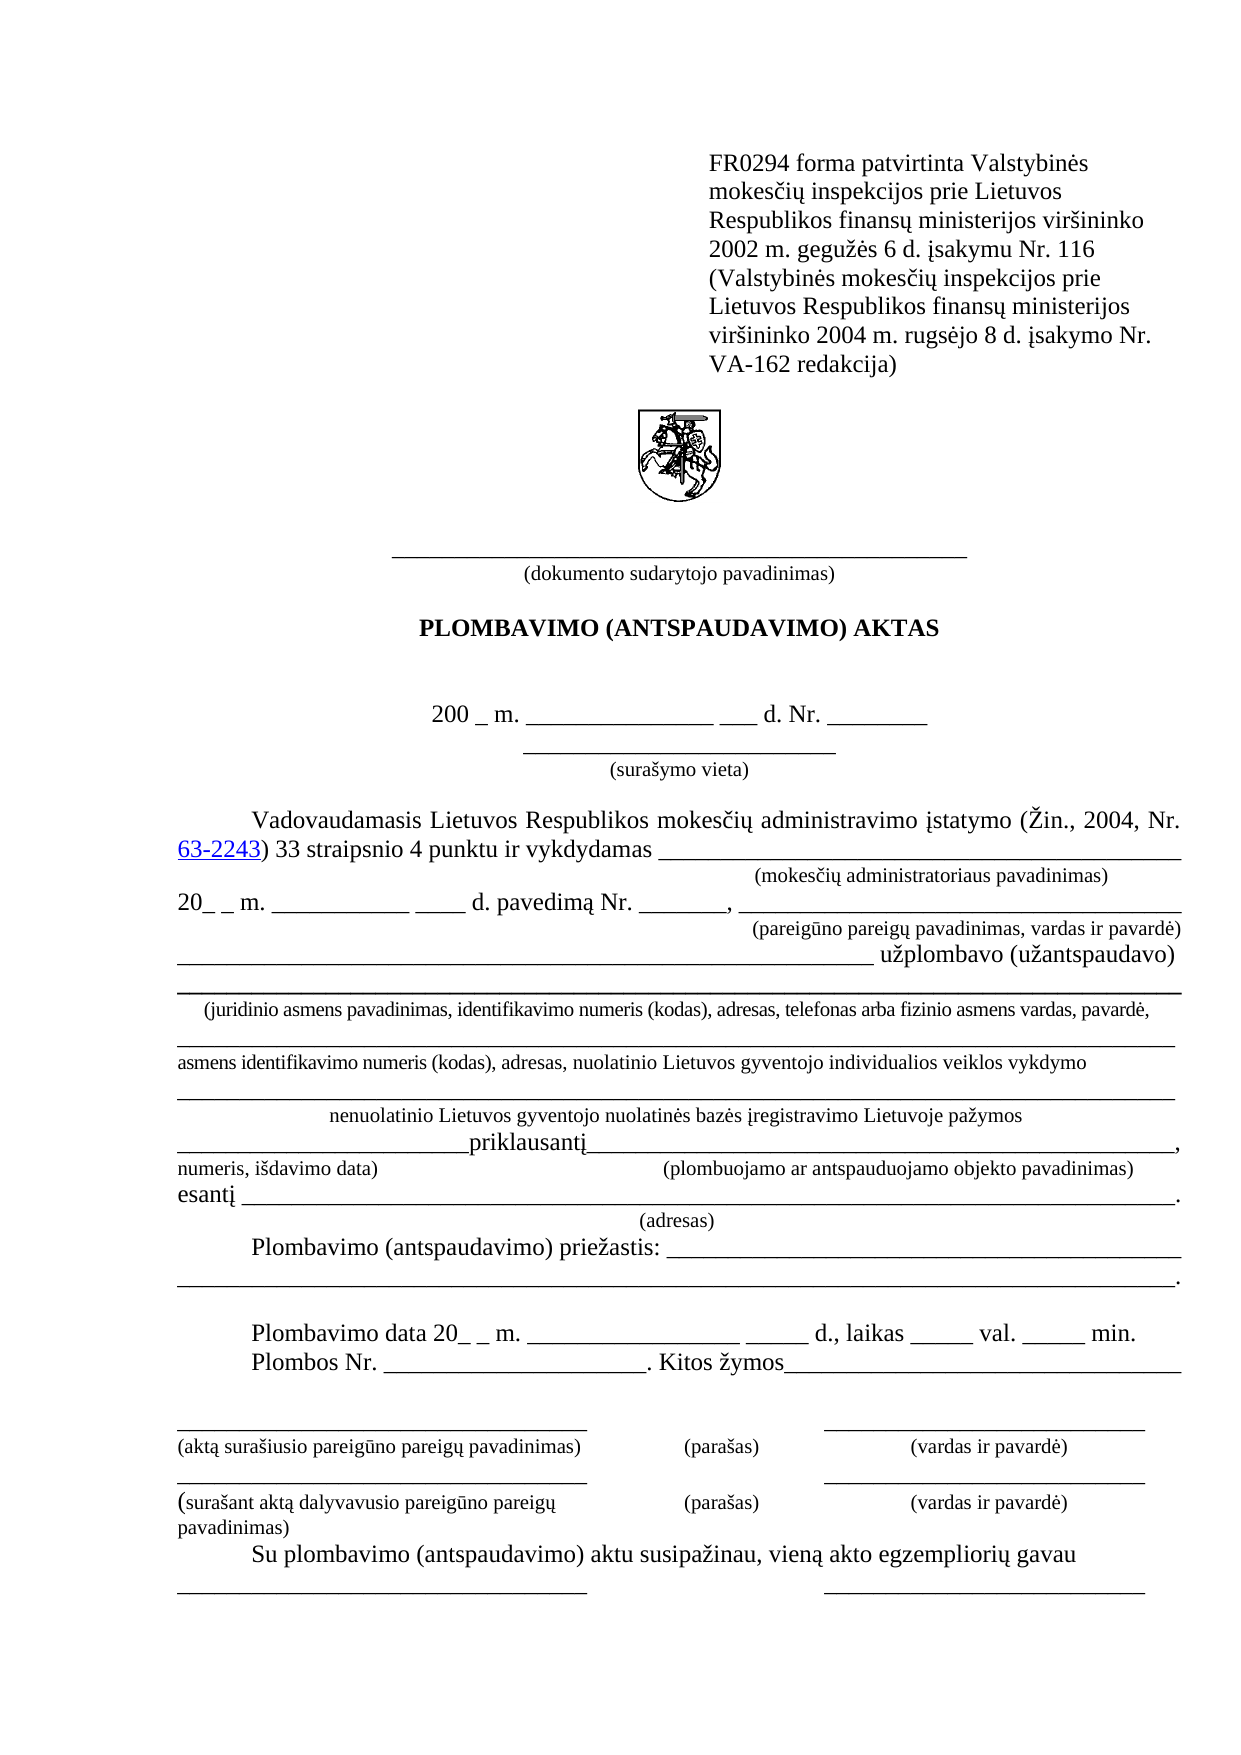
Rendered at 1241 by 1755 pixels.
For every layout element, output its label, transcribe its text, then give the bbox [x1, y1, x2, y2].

text Vadovaudamasis Lietuvos Respublikos mokesčių administravimo įstatymo (Žin., 2004, Nr. 63-2243) 33 straipsnio 4 punktu ir vykdydamas [177, 805, 1181, 863]
text (pareigūno pareigų pavadinimas, vardas ir pavardė) [177, 915, 1181, 939]
text pavadinimas) [177, 1515, 1181, 1539]
text 2002 m. gegužės 6 d. įsakymu Nr. 116 [177, 234, 1181, 263]
text Plombavimo data 20_ _ m. _________________ _____ d., laikas _____ val. _____ min. [177, 1318, 1181, 1347]
text 200 _ m. _______________ ___ d. Nr. ________ [177, 699, 1181, 728]
text numeris, išdavimo data) (plombuojamo ar antspauduojamo objekto pavadinimas) [177, 1155, 1181, 1179]
text (aktą surašiusio pareigūno pareigų pavadinimas) (parašas) (vardas ir pavardė) [177, 1433, 1181, 1458]
text Plombos Nr. _____________________. Kitos žymos [177, 1347, 1181, 1376]
text asmens identifikavimo numeris (kodas), adresas, nuolatinio Lietuvos gyventojo individualios veiklos vykdymo [177, 1050, 1181, 1074]
text ______________________________________________ [177, 532, 1181, 560]
text 20_ _ m. ___________ ____ d. pavedimą Nr. _______, [177, 887, 1181, 915]
text esantį . [177, 1179, 1181, 1208]
text (surašant aktą dalyvavusio pareigūno pareigų (parašas) (vardas ir pavardė) [177, 1486, 1181, 1515]
text Plombavimo (antspaudavimo) priežastis: [177, 1232, 1181, 1261]
text (dokumento sudarytojo pavadinimas) [177, 560, 1181, 584]
text Su plombavimo (antspaudavimo) aktu susipažinau, vieną akto egzempliorių gavau [177, 1539, 1181, 1568]
text (mokesčių administratoriaus pavadinimas) [177, 863, 1181, 887]
text PLOMBAVIMO (ANTSPAUDAVIMO) AKTAS [177, 613, 1181, 642]
text (surašymo vieta) [177, 757, 1181, 781]
text priklausantį , [177, 1127, 1181, 1155]
text (Valstybinės mokesčių inspekcijos prie Lietuvos Respublikos finansų ministerijos viršininko 2004 m. rugsėjo 8 d. įsakymo Nr. VA-162 redakcija) [709, 263, 1181, 378]
text Respublikos finansų ministerijos viršininko [177, 205, 1181, 234]
text . [177, 1261, 1181, 1290]
text FR0294 forma patvirtinta Valstybinės mokesčių inspekcijos prie Lietuvos [709, 148, 1181, 205]
text užplombavo (užantspaudavo) [177, 939, 1181, 968]
text (juridinio asmens pavadinimas, identifikavimo numeris (kodas), adresas, telefonas arba fizinio asmens vardas, pavardė, [177, 997, 1181, 1021]
text (adresas) [177, 1208, 1181, 1232]
text nenuolatinio Lietuvos gyventojo nuolatinės bazės įregistravimo Lietuvoje pažymos [177, 1103, 1181, 1127]
text _________________________ [177, 728, 1181, 757]
